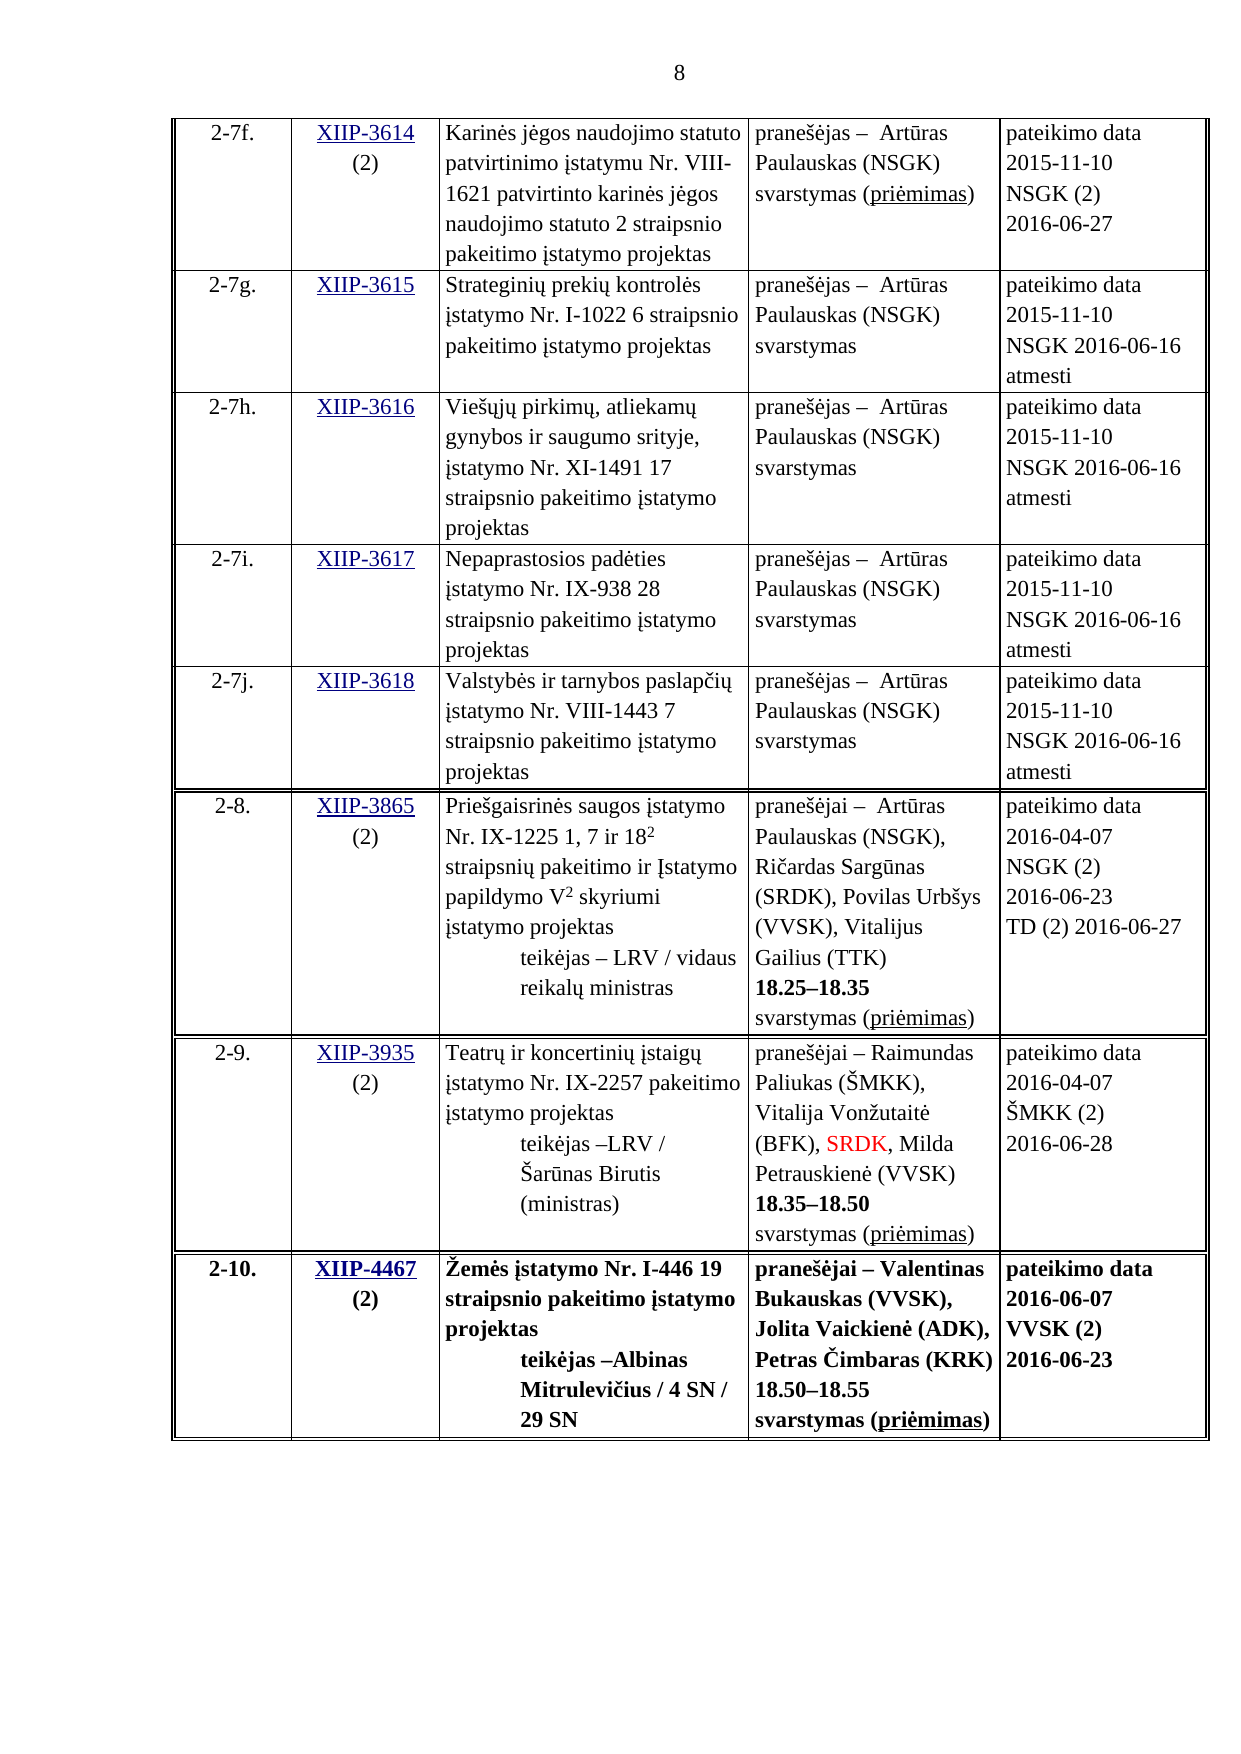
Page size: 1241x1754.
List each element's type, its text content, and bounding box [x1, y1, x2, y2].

table_cell XIIP-3935 (2) [292, 1039, 439, 1250]
table_cell pateikimo data 2015-11-10 NSGK 2016-06-16 atmesti [1001, 393, 1205, 544]
table_cell pateikimo data 2015-11-10 NSGK 2016-06-16 atmesti [1001, 545, 1205, 666]
table_cell pranešėjai – Valentinas Bukauskas (VVSK), Jolita Vaickienė (ADK), Petras Čimbaras (KRK) 18.50–18.55 svarstymas (priėmimas) [749, 1255, 999, 1436]
table_cell 2-7h. [176, 393, 291, 544]
table_cell pranešėjas – Artūras Paulauskas (NSGK) svarstymas [749, 271, 999, 392]
table_cell Valstybės ir tarnybos paslapčių įstatymo Nr. VIII-1443 7 straipsnio pakeitimo įstatymo projektas [440, 667, 748, 788]
table_cell XIIP-3616 [292, 393, 439, 544]
table_cell pateikimo data 2016-04-07 ŠMKK (2) 2016-06-28 [1001, 1039, 1205, 1250]
table_cell Priešgaisrinės saugos įstatymo Nr. IX-1225 1, 7 ir 182 straipsnių pakeitimo ir Įstatymo papildymo V2 skyriumi įstatymo projektas teikėjas – LRV / vidaus reikalų ministras [440, 793, 748, 1034]
table_cell 2-7j. [176, 667, 291, 788]
table_cell XIIP-3614 (2) [292, 119, 439, 270]
table_cell pranešėjai – Artūras Paulauskas (NSGK), Ričardas Sargūnas (SRDK), Povilas Urbšys (VVSK), Vitalijus Gailius (TTK) 18.25–18.35 svarstymas (priėmimas) [749, 793, 999, 1034]
table_cell Viešųjų pirkimų, atliekamų gynybos ir saugumo srityje, įstatymo Nr. XI-1491 17 straipsnio pakeitimo įstatymo projektas [440, 393, 748, 544]
table_cell Karinės jėgos naudojimo statuto patvirtinimo įstatymu Nr. VIII-1621 patvirtinto karinės jėgos naudojimo statuto 2 straipsnio pakeitimo įstatymo projektas [440, 119, 748, 270]
table_cell XIIP-3618 [292, 667, 439, 788]
table_cell 2-7f. [176, 119, 291, 270]
table_cell pranešėjas – Artūras Paulauskas (NSGK) svarstymas [749, 393, 999, 544]
table_cell 2-10. [176, 1255, 291, 1436]
table_cell Žemės įstatymo Nr. I-446 19 straipsnio pakeitimo įstatymo projektas teikėjas –Albinas Mitrulevičius / 4 SN / 29 SN [440, 1255, 748, 1436]
table_cell XIIP-4467 (2) [292, 1255, 439, 1436]
table_cell Strateginių prekių kontrolės įstatymo Nr. I-1022 6 straipsnio pakeitimo įstatymo projektas [440, 271, 748, 392]
table_cell pateikimo data 2016-06-07 VVSK (2) 2016-06-23 [1001, 1255, 1205, 1436]
table_cell pateikimo data 2015-11-10 NSGK 2016-06-16 atmesti [1001, 271, 1205, 392]
table_cell pateikimo data 2015-11-10 NSGK 2016-06-16 atmesti [1001, 667, 1205, 788]
table_cell pateikimo data 2015-11-10 NSGK (2) 2016-06-27 [1001, 119, 1205, 270]
table_cell pranešėjas – Artūras Paulauskas (NSGK) svarstymas [749, 667, 999, 788]
table_cell XIIP-3615 [292, 271, 439, 392]
table_cell pranešėjas – Artūras Paulauskas (NSGK) svarstymas (priėmimas) [749, 119, 999, 270]
table_cell XIIP-3617 [292, 545, 439, 666]
table_cell XIIP-3865 (2) [292, 793, 439, 1034]
table_cell 2-9. [176, 1039, 291, 1250]
table_cell pateikimo data 2016-04-07 NSGK (2) 2016-06-23 TD (2) 2016-06-27 [1001, 793, 1205, 1034]
table_cell Nepaprastosios padėties įstatymo Nr. IX-938 28 straipsnio pakeitimo įstatymo projektas [440, 545, 748, 666]
table_cell pranešėjas – Artūras Paulauskas (NSGK) svarstymas [749, 545, 999, 666]
table_cell 2-8. [176, 793, 291, 1034]
table_cell 2-7i. [176, 545, 291, 666]
table_cell Teatrų ir koncertinių įstaigų įstatymo Nr. IX-2257 pakeitimo įstatymo projektas teikėjas –LRV / Šarūnas Birutis (ministras) [440, 1039, 748, 1250]
table_cell pranešėjai – Raimundas Paliukas (ŠMKK), Vitalija Vonžutaitė (BFK), SRDK, Milda Petrauskienė (VVSK) 18.35–18.50 svarstymas (priėmimas) [749, 1039, 999, 1250]
table_cell 2-7g. [176, 271, 291, 392]
